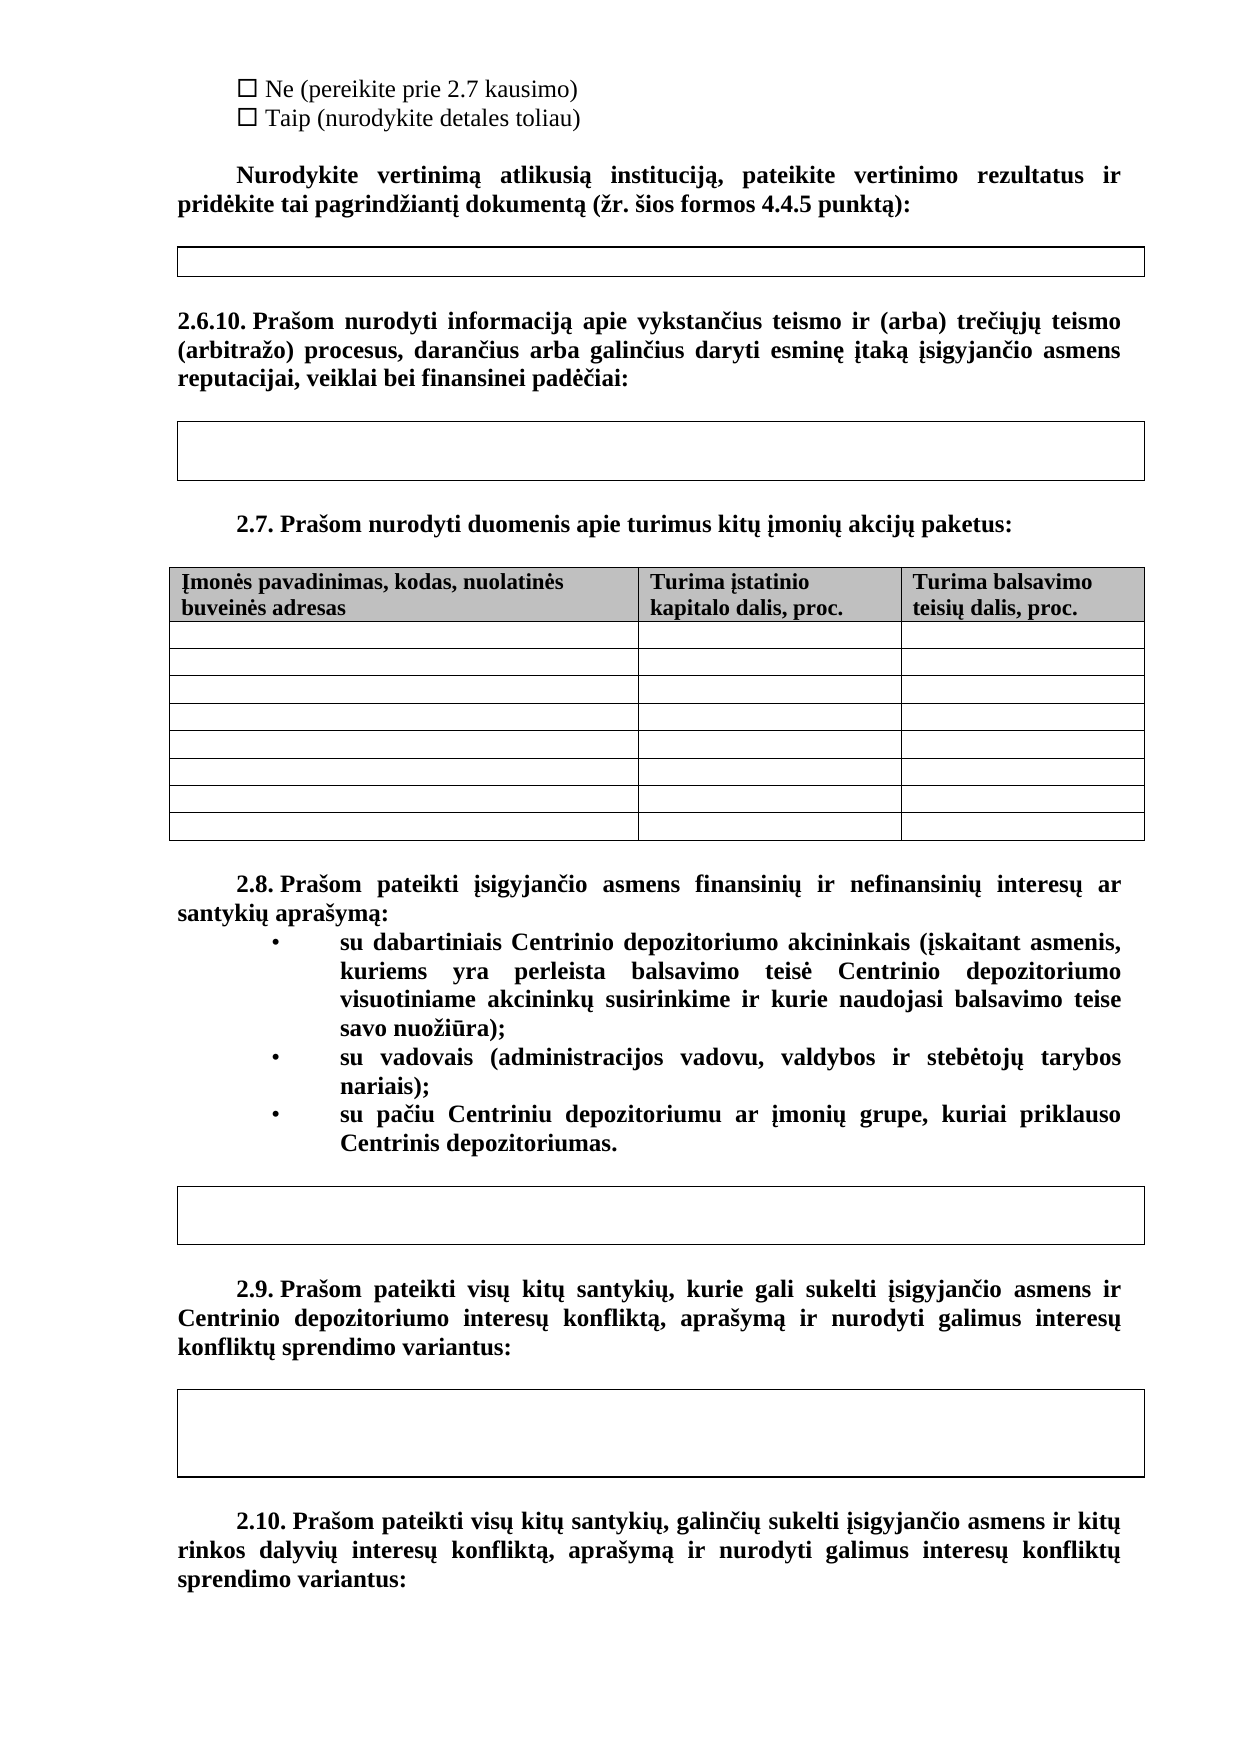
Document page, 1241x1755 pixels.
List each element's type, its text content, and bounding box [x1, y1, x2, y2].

table_header [178, 1187, 1144, 1244]
table_cell [902, 649, 1144, 675]
table_cell [639, 813, 901, 840]
table_header [178, 422, 1144, 479]
text 2.9. Prašom pateikti visų kitų santykių, kurie gali sukelti įsigyjančio asmens ir Centrinio depozitoriumo interesų konfliktą, aprašymą ir nurodyti galimus interesų konfliktų sprendimo variantus: [177, 1274, 1122, 1360]
table_header Įmonės pavadinimas, kodas, nuolatinės buveinės adresas [170, 568, 638, 621]
text 2.6.10. Prašom nurodyti informaciją apie vykstančius teismo ir (arba) trečiųjų teismo (arbitražo) procesus, darančius arba galinčius daryti esminę įtaką įsigyjančio asmens reputacijai, veiklai bei finansinei padėčiai: [177, 306, 1122, 392]
table_header [178, 1390, 1144, 1476]
text [] Taip (nurodykite detales toliau) [177, 103, 1122, 131]
table_cell [902, 622, 1144, 648]
table_cell [639, 676, 901, 703]
table_cell [639, 704, 901, 730]
table_cell [902, 676, 1144, 703]
text Nurodykite vertinimą atlikusią instituciją, pateikite vertinimo rezultatus ir pridėkite tai pagrindžiantį dokumentą (žr. šios formos 4.4.5 punktą): [177, 160, 1122, 218]
text • su pačiu Centriniu depozitoriumu ar įmonių grupe, kuriai priklauso Centrinis depozitoriumas. [271, 1099, 1122, 1157]
table_cell [902, 813, 1144, 840]
table_cell [170, 622, 638, 648]
table_header Turima įstatinio kapitalo dalis, proc. [639, 568, 901, 621]
table_cell [902, 759, 1144, 785]
table_cell [639, 622, 901, 648]
table_cell [170, 731, 638, 757]
table_cell [902, 731, 1144, 757]
text 2.8. Prašom pateikti įsigyjančio asmens finansinių ir nefinansinių interesų ar santykių aprašymą: [177, 869, 1122, 927]
table_header Turima balsavimo teisių dalis, proc. [902, 568, 1144, 621]
text [] Ne (pereikite prie 2.7 kausimo) [177, 74, 1122, 103]
text • su dabartiniais Centrinio depozitoriumo akcininkais (įskaitant asmenis, kuriems yra perleista balsavimo teisė Centrinio depozitoriumo visuotiniame akcininkų susirinkime ir kurie naudojasi balsavimo teise savo nuožiūra); [271, 927, 1122, 1042]
table_header [178, 248, 1144, 276]
table_cell [170, 786, 638, 812]
text • su vadovais (administracijos vadovu, valdybos ir stebėtojų tarybos nariais); [271, 1042, 1122, 1099]
table_cell [902, 786, 1144, 812]
table_cell [170, 704, 638, 730]
table_cell [902, 704, 1144, 730]
table_cell [639, 759, 901, 785]
text 2.10. Prašom pateikti visų kitų santykių, galinčių sukelti įsigyjančio asmens ir kitų rinkos dalyvių interesų konfliktą, aprašymą ir nurodyti galimus interesų konfliktų sprendimo variantus: [177, 1506, 1122, 1592]
table_cell [170, 676, 638, 703]
table_cell [170, 759, 638, 785]
table_cell [170, 649, 638, 675]
table_cell [639, 649, 901, 675]
text 2.7. Prašom nurodyti duomenis apie turimus kitų įmonių akcijų paketus: [177, 509, 1122, 538]
table_cell [170, 813, 638, 840]
table_cell [639, 786, 901, 812]
table_cell [639, 731, 901, 757]
